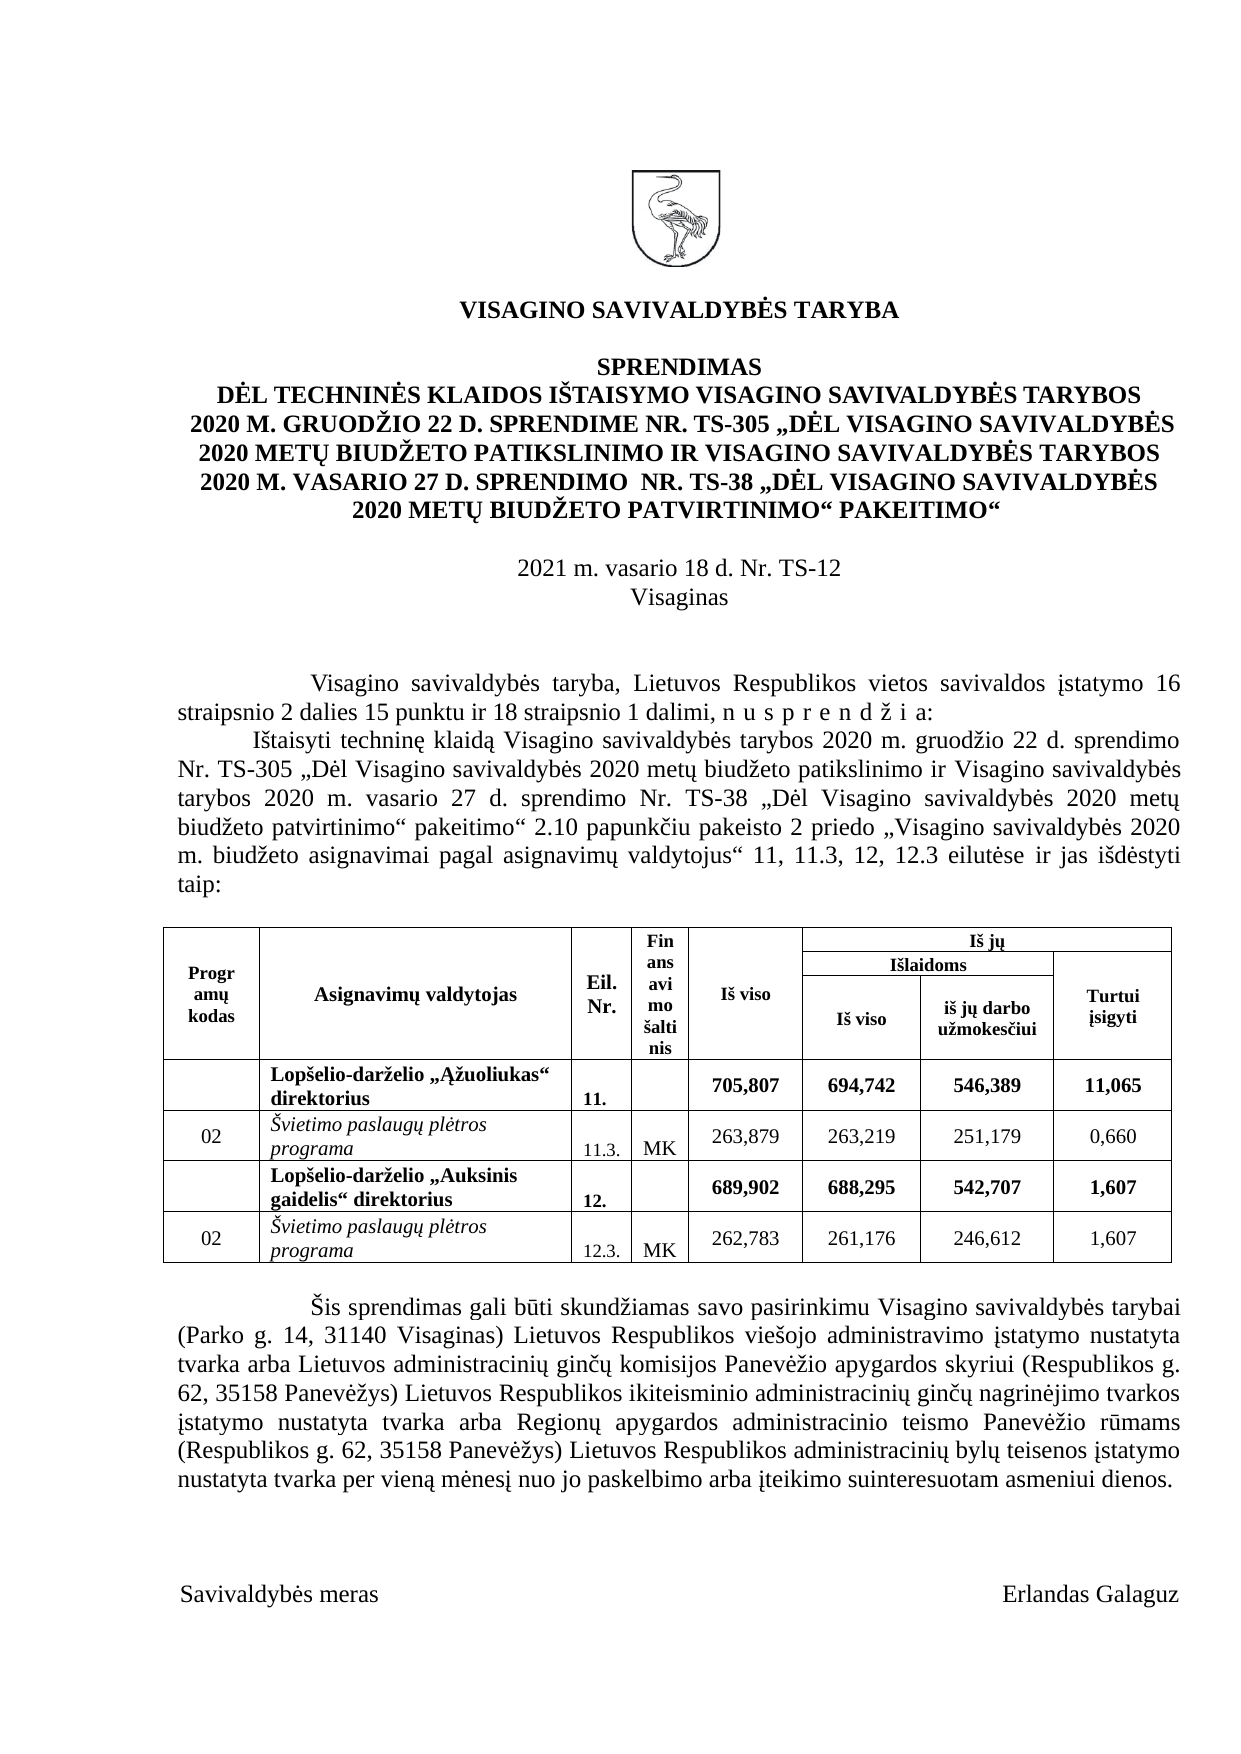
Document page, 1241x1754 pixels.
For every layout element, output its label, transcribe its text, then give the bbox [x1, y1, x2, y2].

table_cell 11.3. [572, 1111, 631, 1160]
table_cell 262,783 [689, 1212, 802, 1262]
table_cell [632, 1060, 688, 1109]
table_cell 12.3. [572, 1212, 631, 1262]
text Šis sprendimas gali būti skundžiamas savo pasirinkimu Visagino savivaldybės tarybai (Parko g. 14, 31140 Visaginas) Lietuvos Respublikos viešojo administravimo įstatymo nustatyta tvarka arba Lietuvos administracinių ginčų komisijos Panevėžio apygardos skyriui (Respublikos g. 62, 35158 Panevėžys) Lietuvos Respublikos ikiteisminio administracinių ginčų nagrinėjimo tvarkos įstatymo nustatyta tvarka arba Regionų apygardos administracinio teismo Panevėžio rūmams (Respublikos g. 62, 35158 Panevėžys) Lietuvos Respublikos administracinių bylų teisenos įstatymo nustatyta tvarka per vieną mėnesį nuo jo paskelbimo arba įteikimo suinteresuotam asmeniui dienos. [177, 1292, 1181, 1493]
table_cell 689,902 [689, 1161, 802, 1211]
table_cell 02 [164, 1212, 259, 1262]
table_cell 0,660 [1054, 1111, 1171, 1160]
table_cell Turtui įsigyti [1054, 952, 1171, 1059]
table_cell Išlaidoms [803, 952, 1053, 975]
text Ištaisyti techninę klaidą Visagino savivaldybės tarybos 2020 m. gruodžio 22 d. sprendimo Nr. TS-305 „Dėl Visagino savivaldybės 2020 metų biudžeto patikslinimo ir Visagino savivaldybės tarybos 2020 m. vasario 27 d. sprendimo Nr. TS-38 „Dėl Visagino savivaldybės 2020 metų biudžeto patvirtinimo“ pakeitimo“ 2.10 papunkčiu pakeisto 2 priedo „Visagino savivaldybės 2020 m. biudžeto asignavimai pagal asignavimų valdytojus“ 11, 11.3, 12, 12.3 eilutėse ir jas išdėstyti taip: [177, 726, 1181, 898]
table_cell 546,389 [921, 1060, 1053, 1109]
table_cell [164, 1161, 259, 1211]
text Visaginas [177, 582, 1181, 611]
table_cell Lopšelio-darželio „Ąžuoliukas“ direktorius [260, 1060, 571, 1109]
table_cell 246,612 [921, 1212, 1053, 1262]
table_cell [164, 1060, 259, 1109]
table_cell iš jų darbo užmokesčiui [921, 976, 1053, 1059]
table_cell 694,742 [803, 1060, 920, 1109]
table_header Iš viso [689, 928, 802, 1059]
table_cell 1,607 [1054, 1212, 1171, 1262]
table_cell Lopšelio-darželio „Auksinis gaidelis“ direktorius [260, 1161, 571, 1211]
table_cell [1172, 951, 1195, 975]
table_cell [1172, 1211, 1195, 1262]
text DĖL techninės klaidos ištaisymo visagino savivaldybės tarybos [177, 381, 1181, 409]
table_cell 261,176 [803, 1212, 920, 1262]
table_cell 542,707 [921, 1161, 1053, 1211]
table_cell [632, 1161, 688, 1211]
table_cell 251,179 [921, 1111, 1053, 1160]
table_cell MK [632, 1212, 688, 1262]
table_cell MK [632, 1111, 688, 1160]
text Visagino savivaldybės taryba, Lietuvos Respublikos vietos savivaldos įstatymo 16 straipsnio 2 dalies 15 punktu ir 18 straipsnio 1 dalimi, nusprendžia: [177, 668, 1181, 726]
table_cell 11,065 [1054, 1060, 1171, 1109]
table_header Finansavimo šaltinis [632, 928, 688, 1059]
table_cell 688,295 [803, 1161, 920, 1211]
table_cell Iš viso [803, 976, 920, 1059]
table_cell [1172, 1160, 1195, 1211]
table_cell Švietimo paslaugų plėtros programa [260, 1212, 571, 1262]
table_cell 705,807 [689, 1060, 802, 1109]
table_cell 263,219 [803, 1111, 920, 1160]
table_header Iš jų [803, 928, 1171, 951]
text Savivaldybės meras Erlandas Galaguz [177, 1579, 1181, 1608]
table_cell Švietimo paslaugų plėtros programa [260, 1111, 571, 1160]
text 2020 m. gruodžio 22 d. Sprendime Nr. TS-305 „dėl visagino savivaldybės 2020 metų biudžeto patikslinimo ir Visagino savivaldybės tarybos 2020 m. vasario 27 d. sprendimo Nr. TS-38 „Dėl Visagino savivaldybės 2020 metų biudžeto patvirtinimo“ pakeitimo“ [177, 409, 1181, 524]
table_cell [1172, 975, 1195, 1059]
table_cell [1172, 1059, 1195, 1109]
table_header [1172, 927, 1195, 951]
table_cell 1,607 [1054, 1161, 1171, 1211]
text sprendimas [177, 352, 1181, 381]
table_cell [1172, 1110, 1195, 1160]
text 2021 m. vasario 18 d. Nr. TS-12 [177, 553, 1181, 582]
table_header Programų kodas [164, 928, 259, 1059]
table_cell 02 [164, 1111, 259, 1160]
table_header Asignavimų valdytojas [260, 928, 571, 1059]
table_header Eil. Nr. [572, 928, 631, 1059]
table_cell 263,879 [689, 1111, 802, 1160]
text visagino savivaldybės taryba [177, 296, 1181, 324]
table_cell 12. [572, 1161, 631, 1211]
table_cell 11. [572, 1060, 631, 1109]
